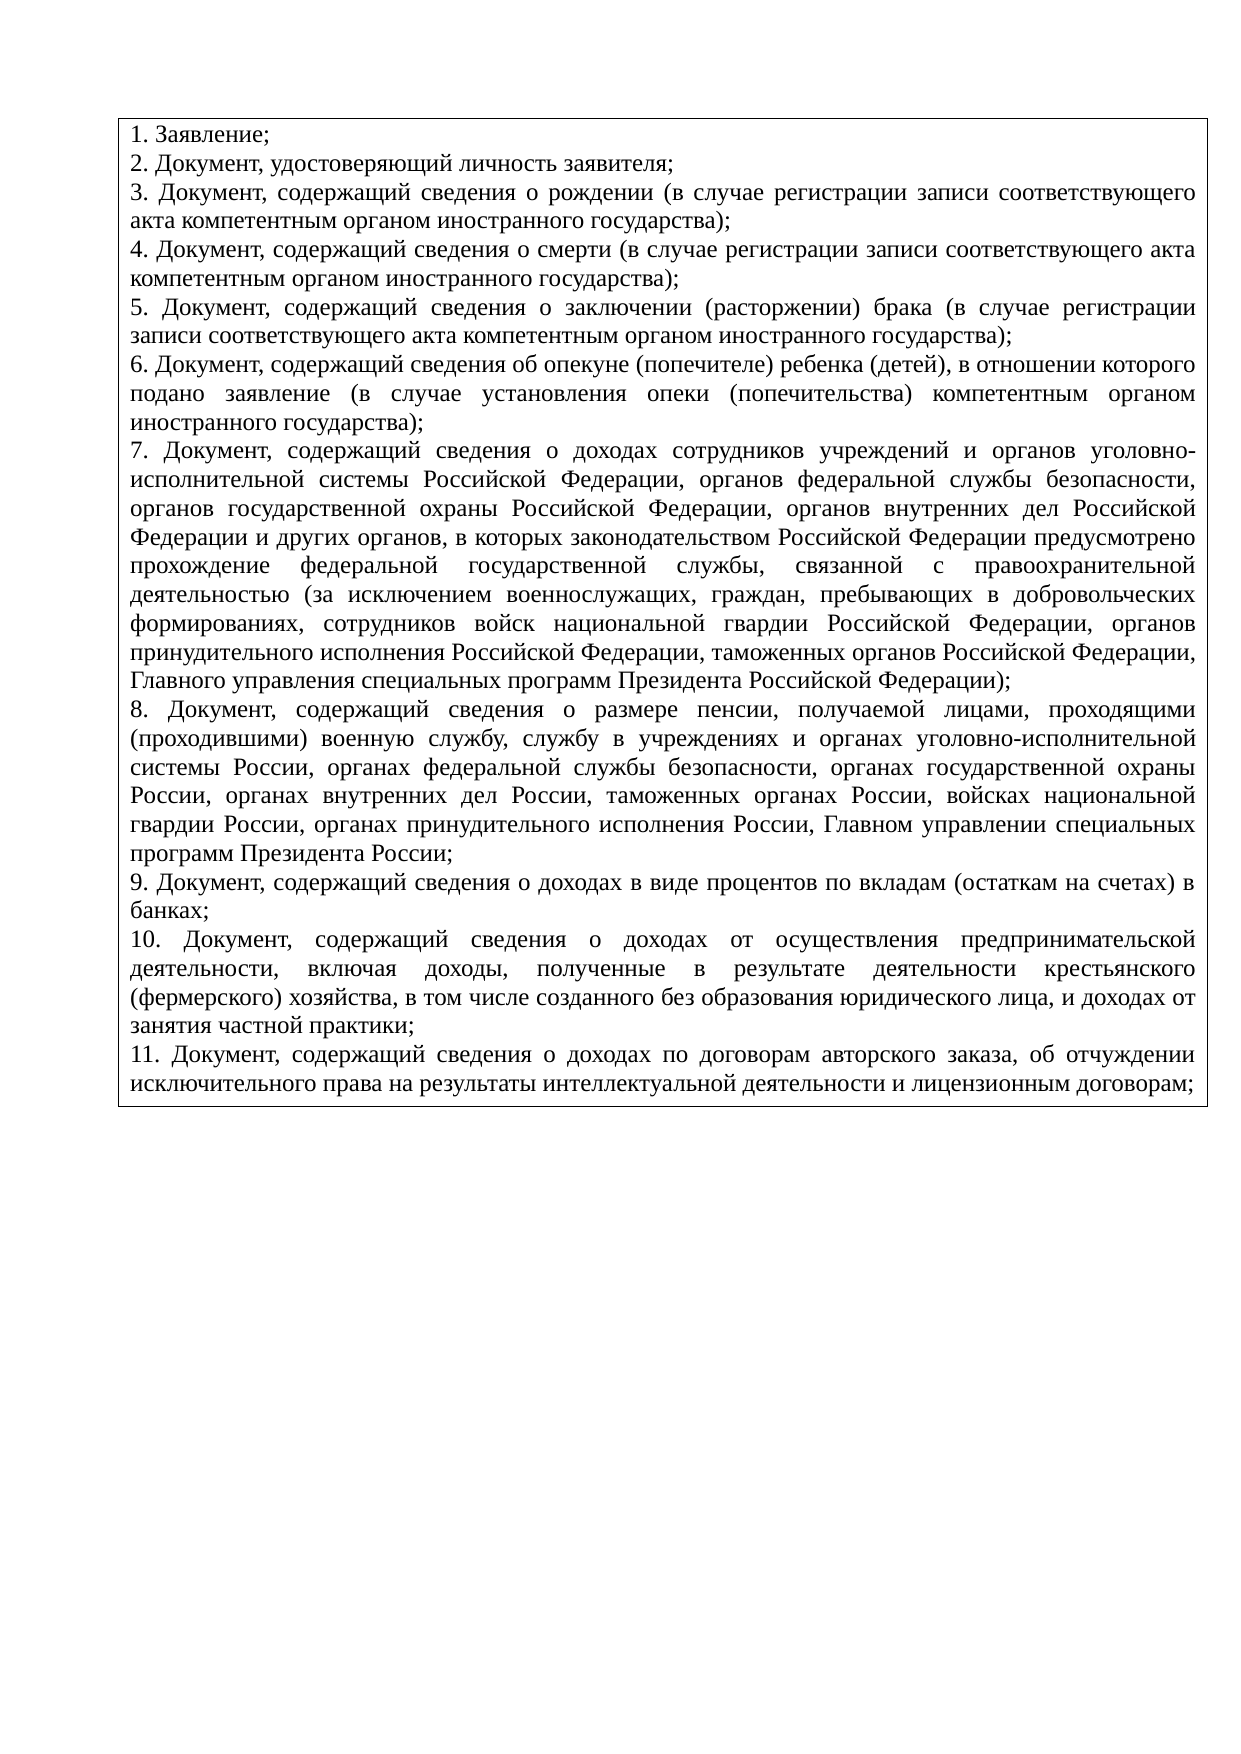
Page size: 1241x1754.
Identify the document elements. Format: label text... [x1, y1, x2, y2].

table_cell 1. Заявление; 2. Документ, удостоверяющий личность заявителя; 3. Документ, содержащий сведения о рождении (в случае регистрации записи соответствующего акта компетентным органом иностранного государства); 4. Документ, содержащий сведения о смерти (в случае регистрации записи соответствующего акта компетентным органом иностранного государства); 5. Документ, содержащий сведения о заключении (расторжении) брака (в случае регистрации записи соответствующего акта компетентным органом иностранного государства); 6. Документ, содержащий сведения об опекуне (попечителе) ребенка (детей), в отношении которого подано заявление (в случае установления опеки (попечительства) компетентным органом иностранного государства); 7. Документ, содержащий сведения о доходах сотрудников учреждений и органов уголовно-исполнительной системы Российской Федерации, органов федеральной службы безопасности, органов государственной охраны Российской Федерации, органов внутренних дел Российской Федерации и других органов, в которых законодательством Российской Федерации предусмотрено прохождение федеральной государственной службы, связанной с правоохранительной деятельностью (за исключением военнослужащих, граждан, пребывающих в добровольческих формированиях, сотрудников войск национальной гвардии Российской Федерации, органов принудительного исполнения Российской Федерации, таможенных органов Российской Федерации, Главного управления специальных программ Президента Российской Федерации); 8. Документ, содержащий сведения о размере пенсии, получаемой лицами, проходящими (проходившими) военную службу, службу в учреждениях и органах уголовно-исполнительной системы России, органах федеральной службы безопасности, органах государственной охраны России, органах внутренних дел России, таможенных органах России, войсках национальной гвардии России, органах принудительного исполнения России, Главном управлении специальных программ Президента России; 9. Документ, содержащий сведения о доходах в виде процентов по вкладам (остаткам на счетах) в банках; 10. Документ, содержащий сведения о доходах от осуществления предпринимательской деятельности, включая доходы, полученные в результате деятельности крестьянского (фермерского) хозяйства, в том числе созданного без образования юридического лица, и доходах от занятия частной практики; 11. Документ, содержащий сведения о доходах по договорам авторского заказа, об отчуждении исключительного права на результаты интеллектуальной деятельности и лицензионным договорам; [119, 119, 1207, 1106]
